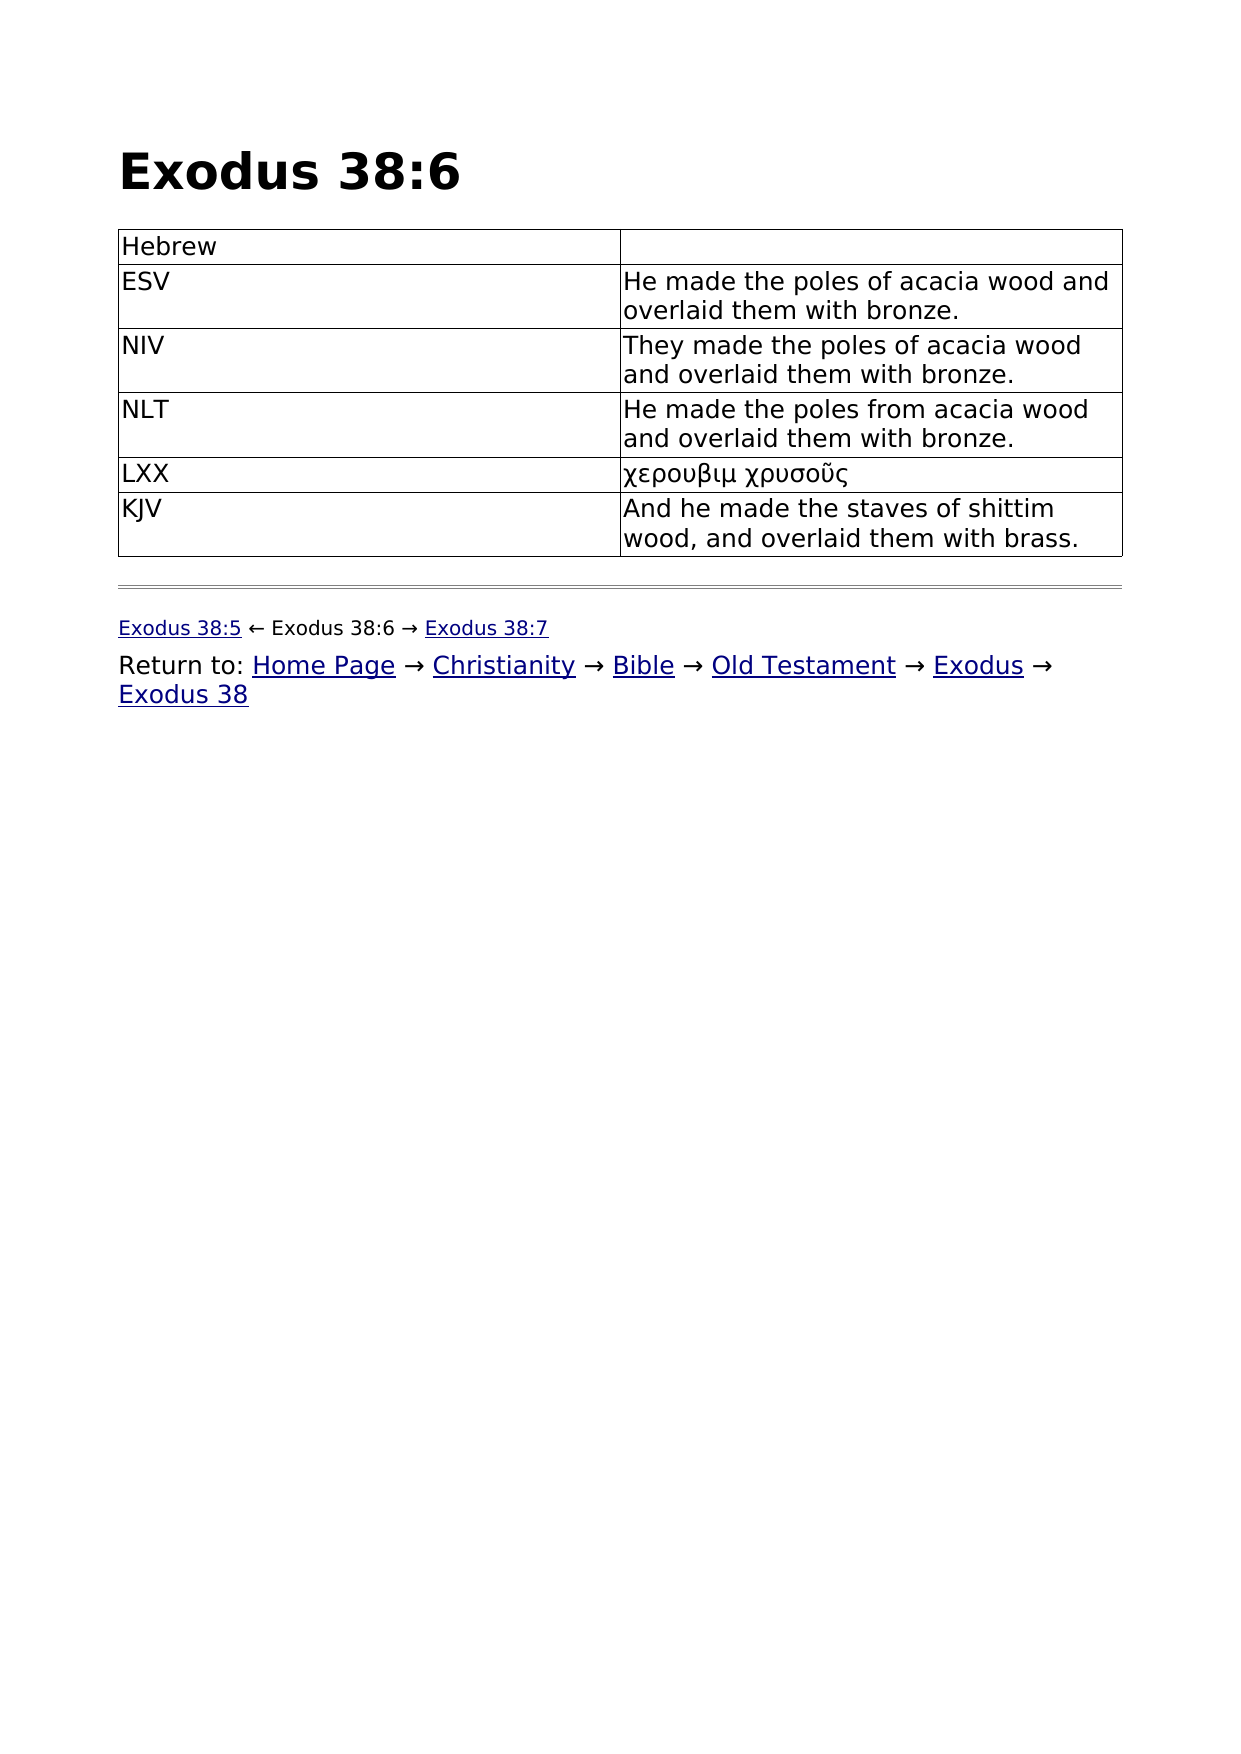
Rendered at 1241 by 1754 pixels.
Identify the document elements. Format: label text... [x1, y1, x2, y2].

table_cell They made the poles of acacia wood and overlaid them with bronze. [621, 329, 1122, 392]
table_cell NLT [119, 393, 620, 457]
table_header [621, 230, 1122, 264]
table_cell NIV [119, 329, 620, 392]
table_cell ESV [119, 265, 620, 328]
table_cell χερουβιμ χρυσοῦς [621, 458, 1122, 492]
text Return to: Home Page → Christianity → Bible → Old Testament → Exodus → Exodus 38 [118, 651, 1122, 709]
text Exodus 38:5 ← Exodus 38:6 → Exodus 38:7 [118, 617, 1122, 651]
table_cell He made the poles from acacia wood and overlaid them with bronze. [621, 393, 1122, 457]
subtitle Exodus 38:6 [118, 143, 1122, 201]
table_cell He made the poles of acacia wood and overlaid them with bronze. [621, 265, 1122, 328]
table_header Hebrew [119, 230, 620, 264]
table_cell LXX [119, 458, 620, 492]
table_cell And he made the staves of shittim wood, and overlaid them with brass. [621, 493, 1122, 556]
table_cell KJV [119, 493, 620, 556]
